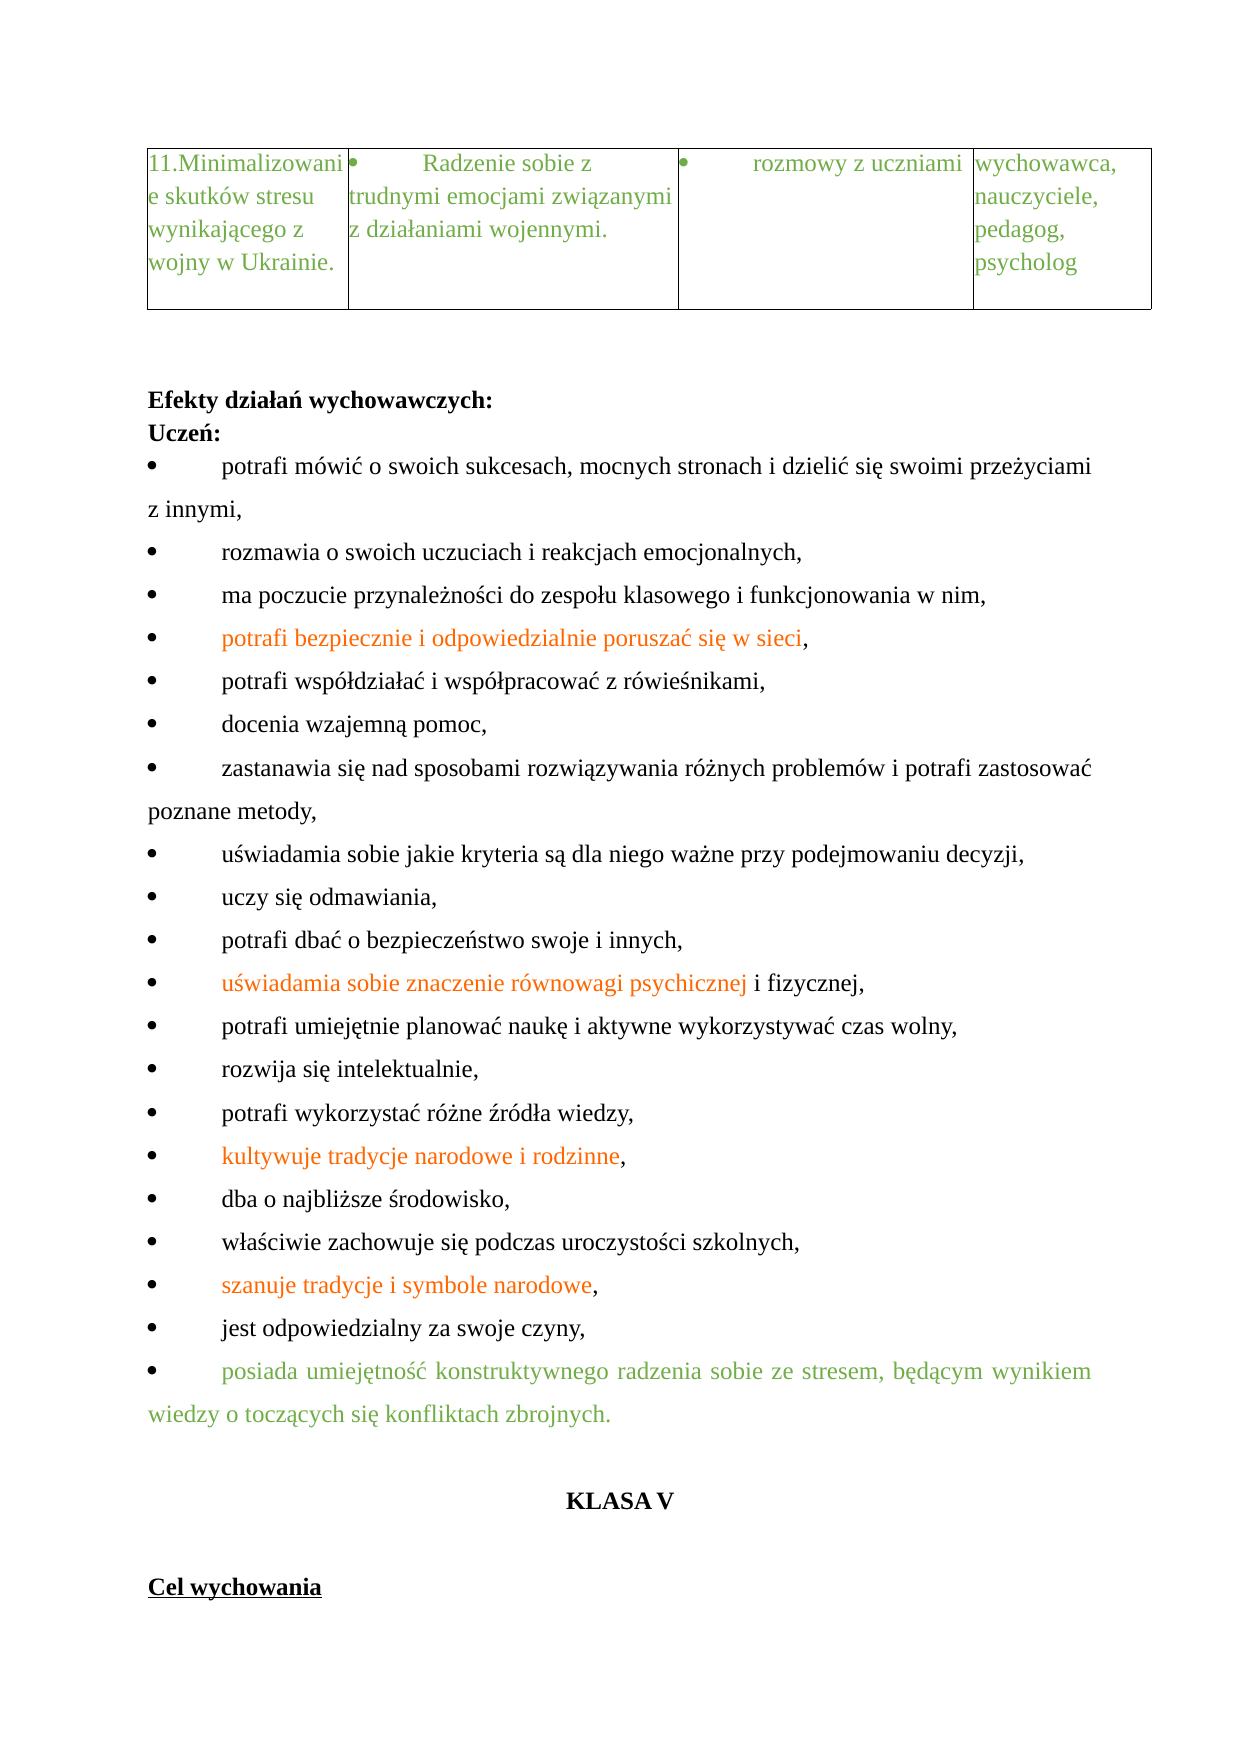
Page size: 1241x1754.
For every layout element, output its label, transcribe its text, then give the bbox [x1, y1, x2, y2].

table_cell rozmowy z uczniami [679, 149, 973, 308]
text Cel wychowania [148, 1572, 1093, 1601]
list potrafi wykorzystać różne źródła wiedzy, [148, 1098, 1093, 1126]
list potrafi bezpiecznie i odpowiedzialnie poruszać się w sieci, [148, 623, 1093, 652]
list potrafi mówić o swoich sukcesach, mocnych stronach i dzielić się swoimi przeżyciami z innymi, [148, 451, 1093, 523]
list uczy się odmawiania, [148, 882, 1093, 911]
list zastanawia się nad sposobami rozwiązywania różnych problemów i potrafi zastosować poznane metody, [148, 753, 1093, 824]
list uświadamia sobie znaczenie równowagi psychicznej i fizycznej, [148, 968, 1093, 997]
list ma poczucie przynależności do zespołu klasowego i funkcjonowania w nim, [148, 580, 1093, 609]
table_cell wychowawca, nauczyciele, pedagog, psycholog [974, 149, 1151, 308]
list dba o najbliższe środowisko, [148, 1184, 1093, 1213]
list rozmawia o swoich uczuciach i reakcjach emocjonalnych, [148, 537, 1093, 566]
text Efekty działań wychowawczych: [148, 385, 1093, 413]
text KLASA V [148, 1486, 1093, 1514]
list kultywuje tradycje narodowe i rodzinne, [148, 1141, 1093, 1169]
list potrafi dbać o bezpieczeństwo swoje i innych, [148, 925, 1093, 954]
table_cell 11.Minimalizowanie skutków stresu wynikającego z wojny w Ukrainie. [148, 149, 348, 308]
list uświadamia sobie jakie kryteria są dla niego ważne przy podejmowaniu decyzji, [148, 839, 1093, 868]
list jest odpowiedzialny za swoje czyny, [148, 1313, 1093, 1342]
list posiada umiejętność konstruktywnego radzenia sobie ze stresem, będącym wynikiem wiedzy o toczących się konfliktach zbrojnych. [148, 1356, 1093, 1428]
text Uczeń: [148, 418, 1093, 447]
list potrafi współdziałać i współpracować z rówieśnikami, [148, 666, 1093, 695]
list szanuje tradycje i symbole narodowe, [148, 1270, 1093, 1299]
list docenia wzajemną pomoc, [148, 709, 1093, 738]
list właściwie zachowuje się podczas uroczystości szkolnych, [148, 1227, 1093, 1256]
list potrafi umiejętnie planować naukę i aktywne wykorzystywać czas wolny, [148, 1011, 1093, 1040]
list rozwija się intelektualnie, [148, 1054, 1093, 1083]
table_cell Radzenie sobie z trudnymi emocjami związanymi z działaniami wojennymi. [349, 149, 678, 308]
